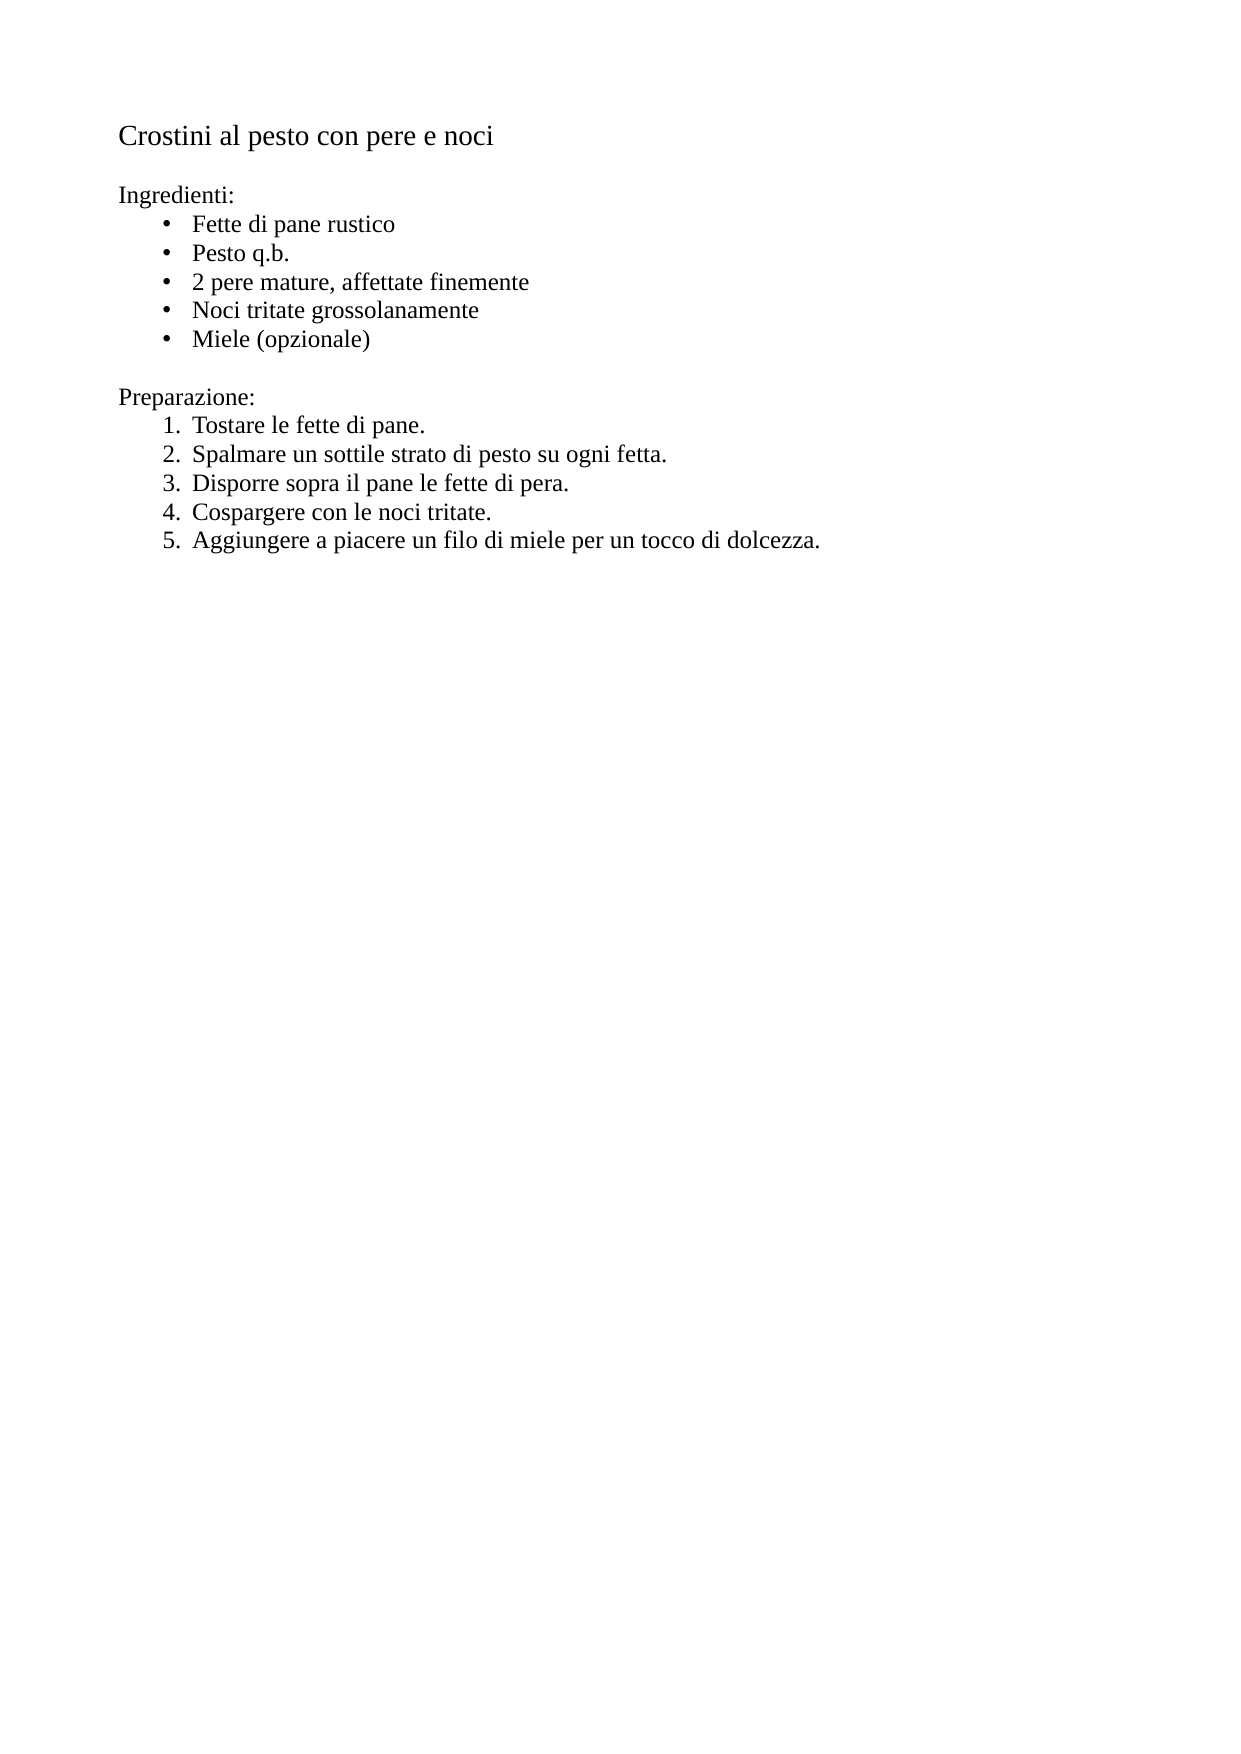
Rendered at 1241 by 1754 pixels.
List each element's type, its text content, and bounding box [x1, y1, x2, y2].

list Cospargere con le noci tritate. [162, 497, 1122, 525]
text Preparazione: [118, 382, 1122, 410]
list Fette di pane rustico [162, 209, 1122, 238]
list Pesto q.b. [162, 238, 1122, 267]
list Disporre sopra il pane le fette di pera. [162, 468, 1122, 497]
list 2 pere mature, affettate finemente [162, 267, 1122, 295]
list Miele (opzionale) [162, 324, 1122, 353]
subtitle Crostini al pesto con pere e noci [118, 118, 1122, 152]
list Spalmare un sottile strato di pesto su ogni fetta. [162, 439, 1122, 468]
list Tostare le fette di pane. [162, 410, 1122, 439]
list Aggiungere a piacere un filo di miele per un tocco di dolcezza. [162, 525, 1122, 554]
text Ingredienti: [118, 180, 1122, 209]
list Noci tritate grossolanamente [162, 295, 1122, 324]
